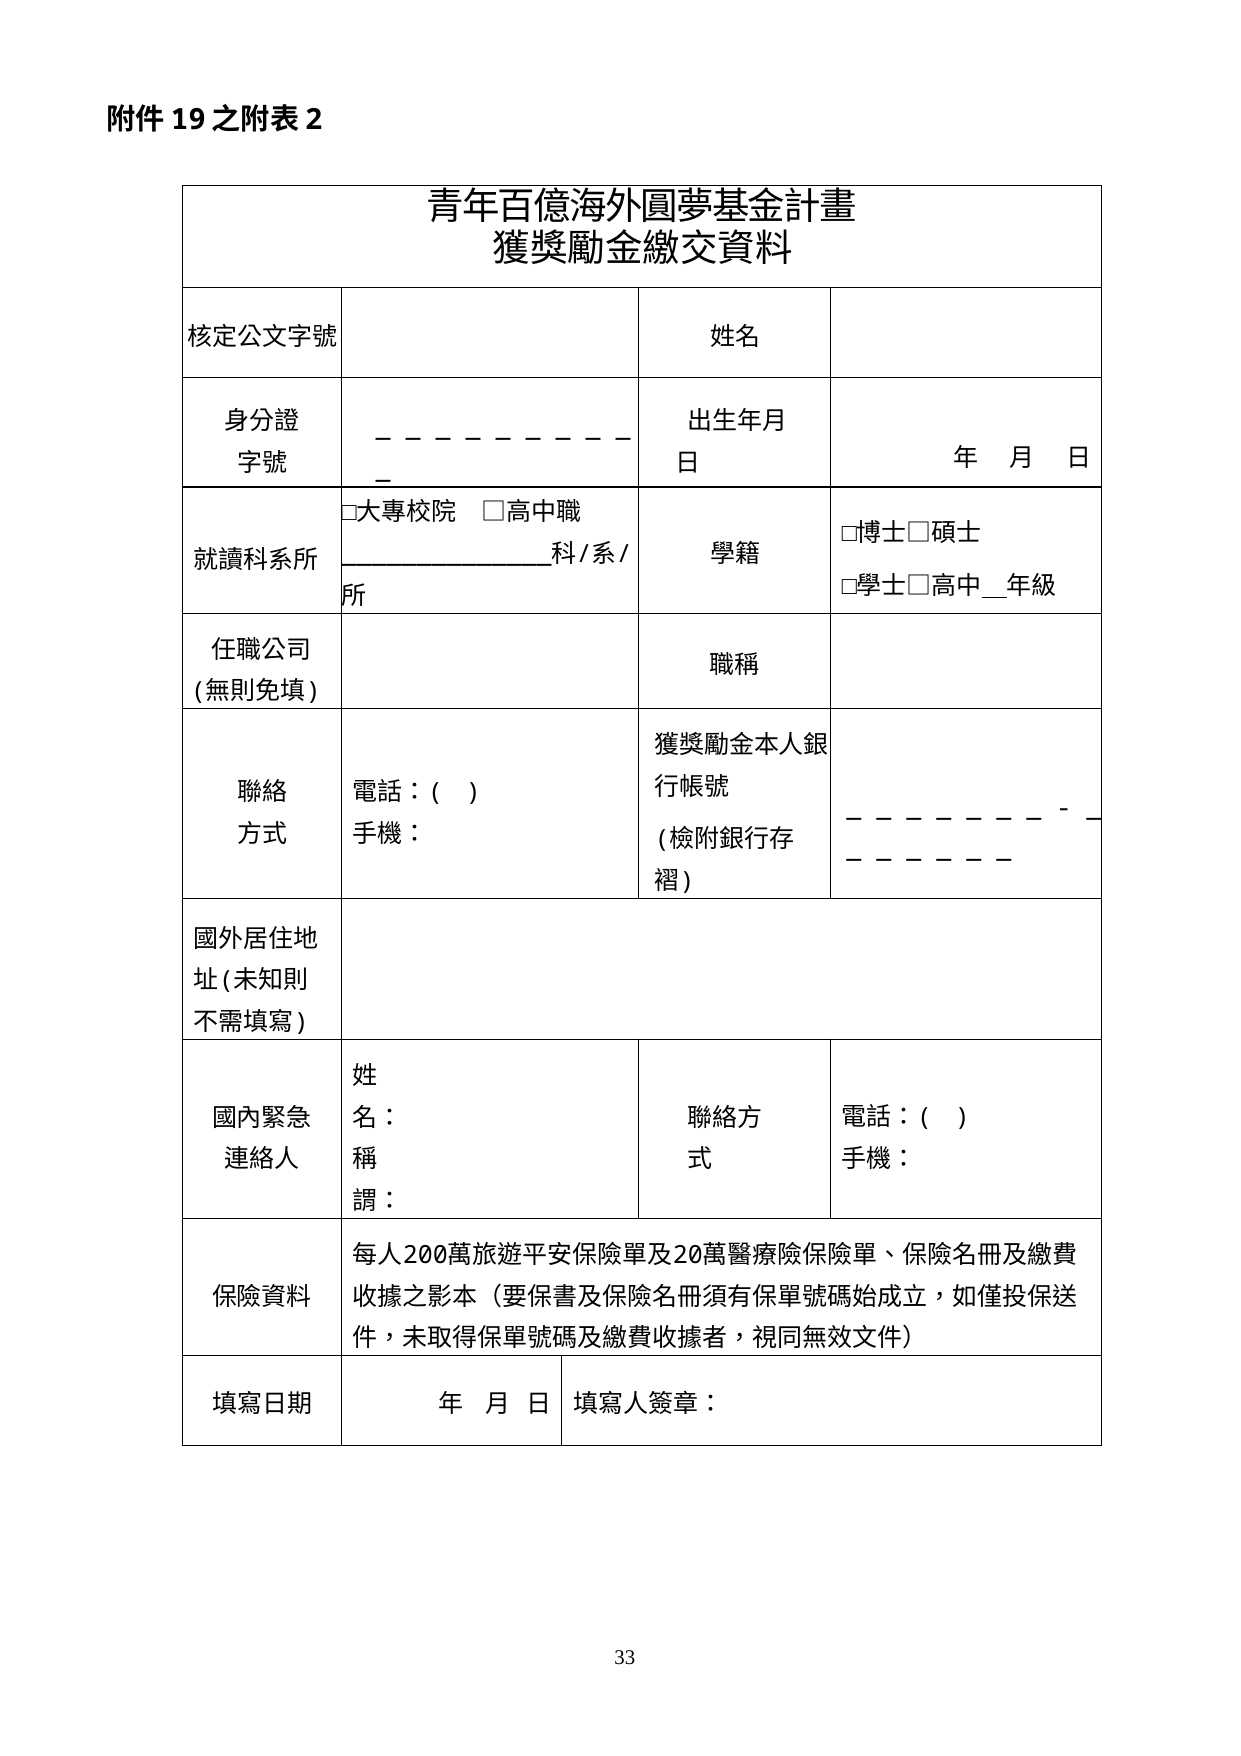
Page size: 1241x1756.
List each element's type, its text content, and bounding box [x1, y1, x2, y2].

table_cell □大專校院 □高中職 ______________科/系/所 [342, 488, 638, 612]
table_cell 國外居住地址(未知則不需填寫) [183, 899, 341, 1039]
table_cell 任職公司(無則免填) [183, 614, 341, 708]
table_cell [831, 288, 1101, 377]
table_cell [831, 614, 1101, 708]
table_cell 月 [994, 378, 1050, 486]
table_cell 保險資料 [183, 1219, 341, 1355]
table_cell 電話：( ) 手機： [831, 1040, 1101, 1218]
table_cell _ _ _ _ _ _ _ _ _ _ [342, 378, 638, 486]
text 附件19之附表2 [106, 87, 1169, 139]
table_cell 日 [1050, 378, 1101, 486]
table_cell [342, 614, 472, 708]
table_cell 填寫日期 [183, 1356, 341, 1445]
table_cell 姓名 [639, 288, 830, 377]
table_cell 職稱 [639, 614, 830, 708]
table_cell [561, 614, 638, 708]
table_cell 國內緊急連絡人 [183, 1040, 341, 1218]
table_cell [342, 288, 638, 377]
table_cell 聯絡方式 [639, 1040, 830, 1218]
table_cell _ _ _ _ _ _ _ - _ _ _ _ _ _ _ [831, 709, 1101, 898]
table_cell [342, 899, 1101, 1039]
table_cell 年 [342, 1356, 472, 1445]
table_cell 聯絡方式 [183, 709, 341, 898]
table_cell □博士□碩士 □學士□高中 年級 [831, 488, 1101, 612]
table_cell 核定公文字號 [183, 288, 341, 377]
table_cell 身分證字號 [183, 378, 341, 486]
table_cell 獲獎勵金本人銀行帳號 (檢附銀行存褶) [639, 709, 830, 898]
table_cell 月 日 [472, 1356, 561, 1445]
table_cell 年 [831, 378, 993, 486]
table_cell 每人200萬旅遊平安保險單及20萬醫療險保險單、保險名冊及繳費收據之影本（要保書及保險名冊須有保單號碼始成立，如僅投保送件，未取得保單號碼及繳費收據者，視同無效文件） [342, 1219, 1101, 1355]
table_cell 電話：( ) 手機： [342, 709, 638, 898]
table_cell 姓名： 稱謂： [342, 1040, 638, 1218]
table_cell 出生年月日 [639, 378, 830, 486]
table_cell 學籍 [639, 488, 830, 612]
table_cell 就讀科系所 [183, 488, 341, 612]
table_header 青年百億海外圓夢基金計畫 獲獎勵金繳交資料 [183, 186, 1101, 287]
table_cell [472, 614, 561, 708]
table_cell 填寫人簽章： [562, 1356, 1101, 1445]
